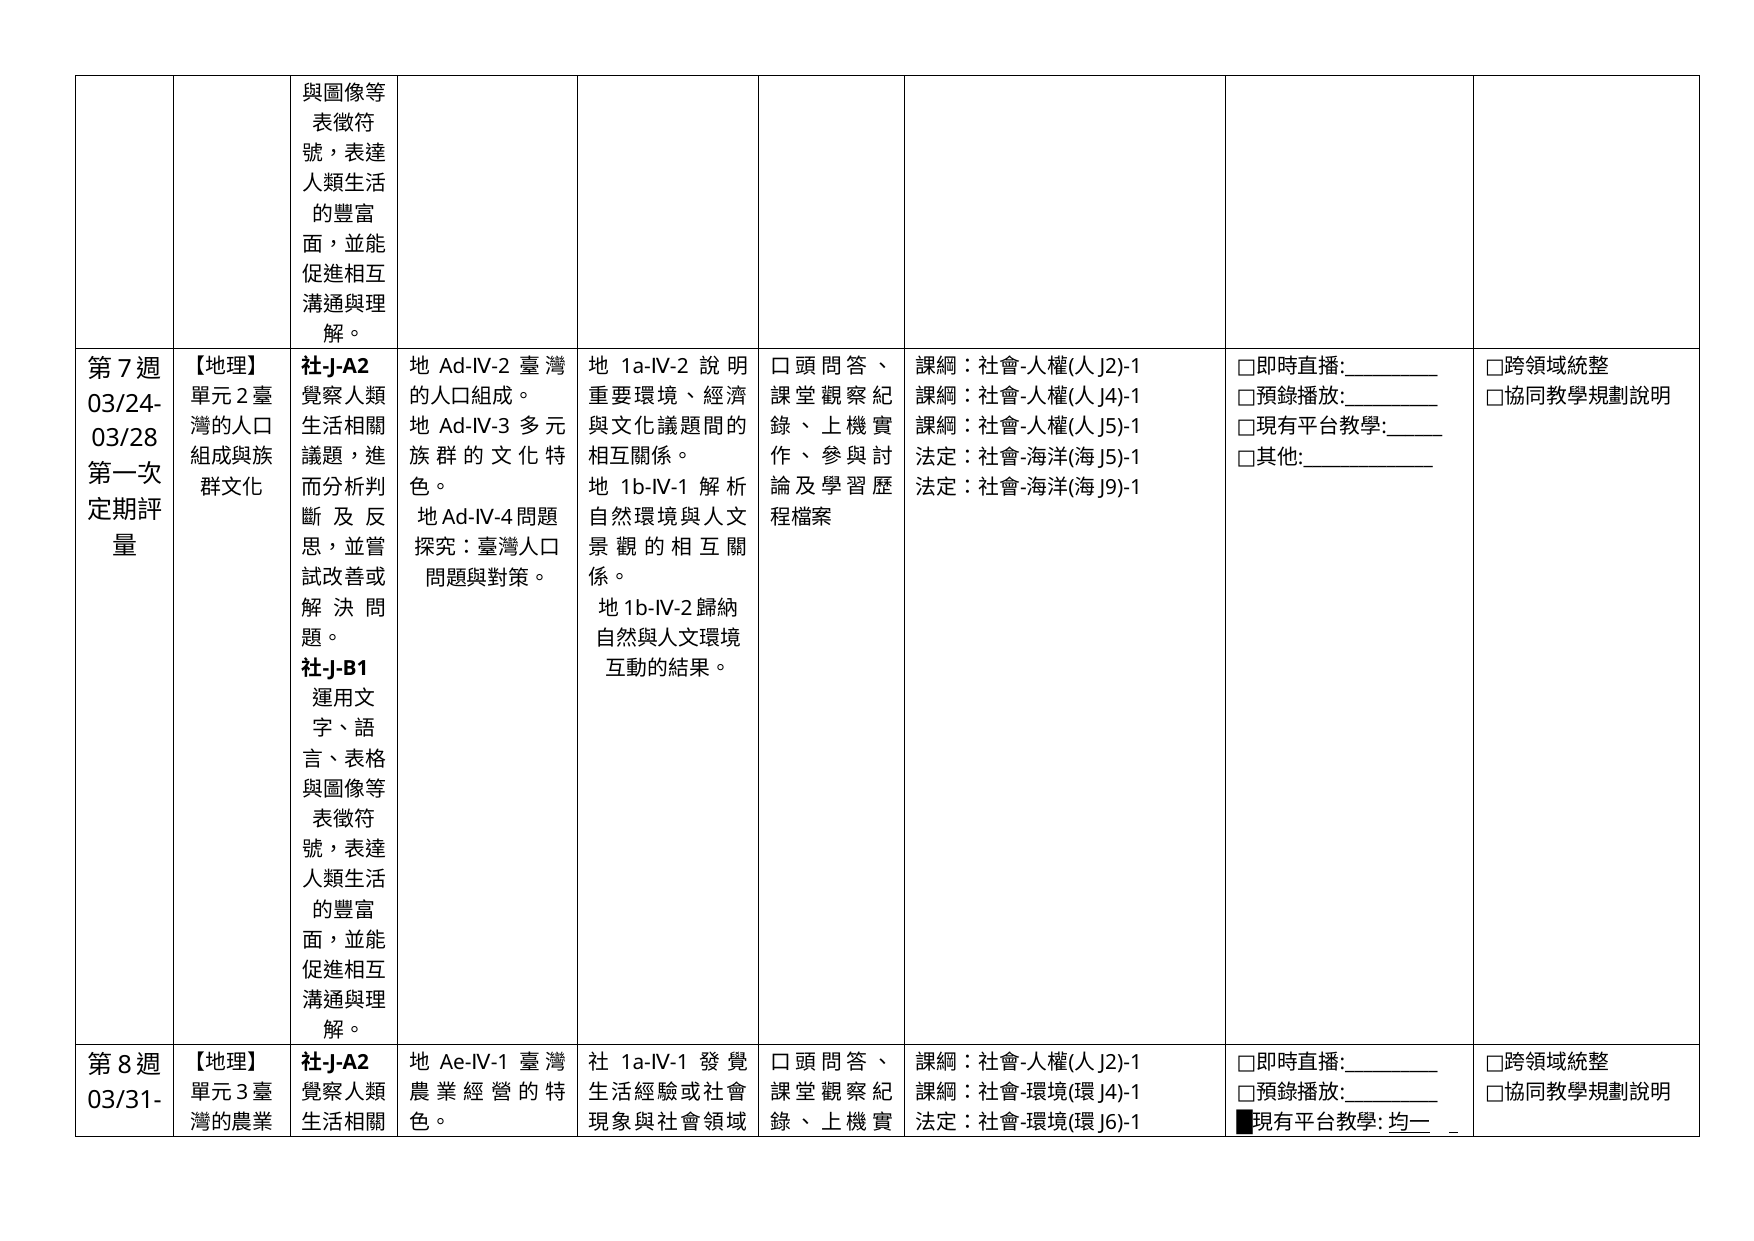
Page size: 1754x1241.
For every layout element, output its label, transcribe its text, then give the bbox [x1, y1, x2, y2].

table_cell 社-J-A2 覺察人類生活相關 [291, 1045, 397, 1136]
table_cell □跨領域統整 □協同教學規劃說明 [1474, 1045, 1699, 1136]
table_cell [578, 76, 758, 348]
table_cell 【地理】 單元2臺灣的人口組成與族群文化 [174, 349, 290, 1044]
table_cell 口頭問答、課堂觀察紀錄、上機實作、參與討論及學習歷程檔案 [759, 349, 904, 1044]
table_cell 課綱：社會-人權(人J2)-1 課綱：社會-人權(人J4)-1 課綱：社會-人權(人J5)-1 法定：社會-海洋(海J5)-1 法定：社會-海洋(海J9)-1 [905, 349, 1225, 1044]
table_cell [1226, 76, 1473, 348]
table_cell 第8週 03/31- [76, 1045, 173, 1136]
table_cell 【地理】 單元3臺灣的農業 [174, 1045, 290, 1136]
table_cell [398, 76, 577, 348]
table_cell 社1a-Ⅳ-1發覺生活經驗或社會現象與社會領域 [578, 1045, 758, 1136]
table_cell [174, 76, 290, 348]
table_cell □跨領域統整 □協同教學規劃說明 [1474, 349, 1699, 1044]
table_cell 與圖像等表徵符號，表達人類生活的豐富面，並能促進相互溝通與理解。 [291, 76, 397, 348]
table_cell [76, 76, 173, 348]
table_cell 社-J-A2 覺察人類生活相關議題，進而分析判斷及反思，並嘗試改善或解決問題。 社-J-B1 運用文字、語言、表格與圖像等表徵符號，表達人類生活的豐富面，並能促進相互溝通與理解。 [291, 349, 397, 1044]
table_cell [1474, 76, 1699, 348]
table_cell 地Ae-Ⅳ-1臺灣農業經營的特色。 [398, 1045, 577, 1136]
table_cell 第7週 03/24-03/28 第一次定期評量 [76, 349, 173, 1044]
table_cell □即時直播:__________ □預錄播放:__________ □現有平台教學:______ □其他:______________ [1226, 349, 1473, 1044]
table_cell □即時直播:__________ □預錄播放:__________ █現有平台教學: 均一 [1226, 1045, 1473, 1136]
table_cell [759, 76, 904, 348]
table_cell 課綱：社會-人權(人J2)-1 課綱：社會-環境(環J4)-1 法定：社會-環境(環J6)-1 [905, 1045, 1225, 1136]
table_cell 地Ad-Ⅳ-2臺灣的人口組成。 地Ad-Ⅳ-3多元族群的文化特色。 地Ad-Ⅳ-4問題探究：臺灣人口問題與對策。 [398, 349, 577, 1044]
table_cell [905, 76, 1225, 348]
table_cell 地1a-Ⅳ-2說明重要環境、經濟與文化議題間的相互關係。 地1b-Ⅳ-1解析自然環境與人文景觀的相互關係。 地1b-Ⅳ-2歸納自然與人文環境互動的結果。 [578, 349, 758, 1044]
table_cell 口頭問答、課堂觀察紀錄、上機實 [759, 1045, 904, 1136]
